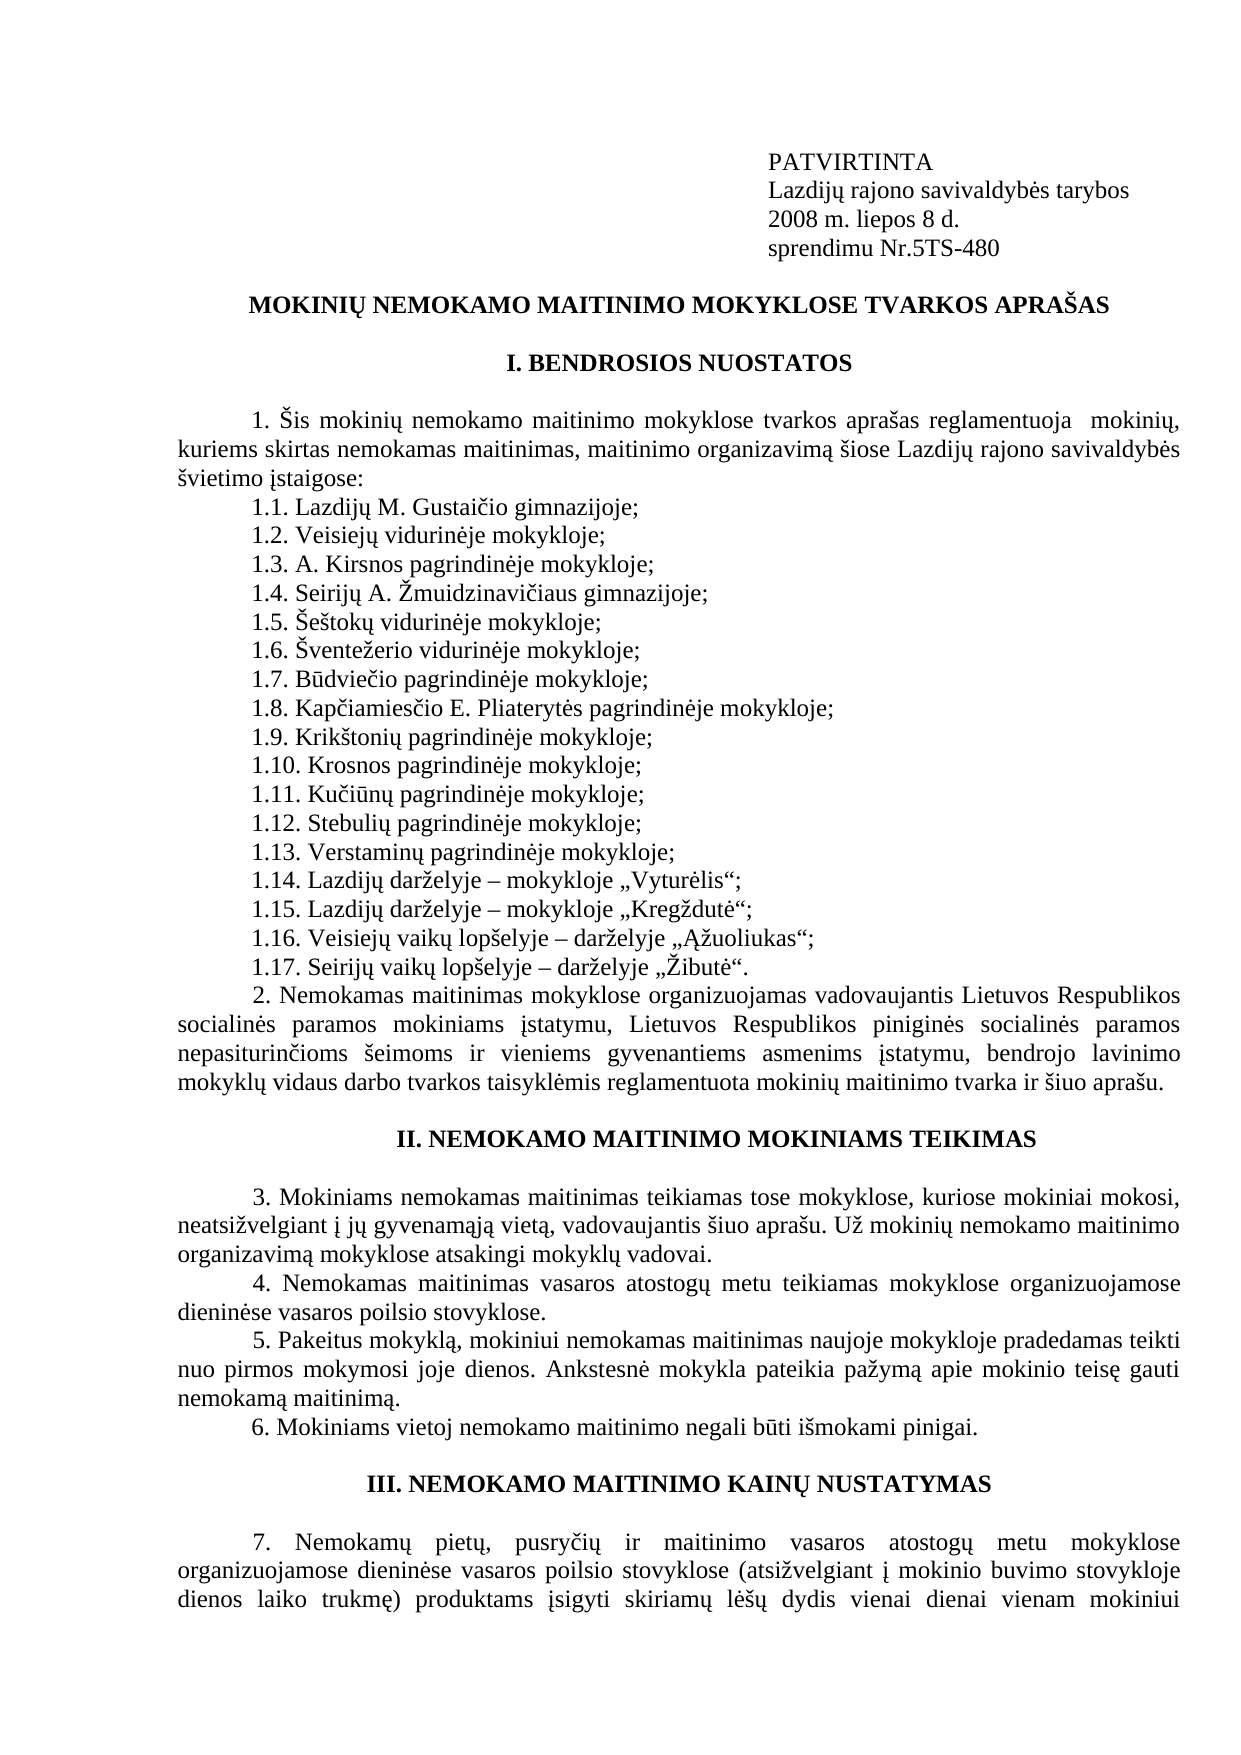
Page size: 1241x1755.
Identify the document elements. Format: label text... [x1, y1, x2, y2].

text 1.1. Lazdijų M. Gustaičio gimnazijoje; [177, 492, 1181, 521]
text 1. Šis mokinių nemokamo maitinimo mokyklose tvarkos aprašas reglamentuoja mokinių, kuriems skirtas nemokamas maitinimas, maitinimo organizavimą šiose Lazdijų rajono savivaldybės švietimo įstaigose: [177, 406, 1181, 492]
text 1.9. Krikštonių pagrindinėje mokykloje; [177, 722, 1181, 751]
text 1.3. A. Kirsnos pagrindinėje mokykloje; [177, 549, 1181, 578]
text 1.6. Šventežerio vidurinėje mokykloje; [177, 636, 1181, 664]
text 4. Nemokamas maitinimas vasaros atostogų metu teikiamas mokyklose organizuojamose dieninėse vasaros poilsio stovyklose. [177, 1268, 1181, 1326]
text 2008 m. liepos 8 d. [768, 204, 1181, 233]
text 1.10. Krosnos pagrindinėje mokykloje; [177, 751, 1181, 779]
text sprendimu Nr.5TS-480 [768, 233, 1181, 262]
text 1.7. Būdviečio pagrindinėje mokykloje; [177, 664, 1181, 693]
text PATVIRTINTA [768, 147, 1181, 176]
text 2. Nemokamas maitinimas mokyklose organizuojamas vadovaujantis Lietuvos Respublikos socialinės paramos mokiniams įstatymu, Lietuvos Respublikos piniginės socialinės paramos nepasiturinčioms šeimoms ir vieniems gyvenantiems asmenims įstatymu, bendrojo lavinimo mokyklų vidaus darbo tvarkos taisyklėmis reglamentuota mokinių maitinimo tvarka ir šiuo aprašu. [177, 981, 1181, 1096]
text 1.13. Verstaminų pagrindinėje mokykloje; [177, 837, 1181, 866]
text 1.16. Veisiejų vaikų lopšelyje – darželyje „Ąžuoliukas“; [177, 923, 1181, 952]
text 1.2. Veisiejų vidurinėje mokykloje; [177, 521, 1181, 549]
text MOKINIŲ NEMOKAMO MAITINIMO MOKYKLOSE TVARKOS APRAŠAS [177, 291, 1181, 319]
text II. NEMOKAMO MAITINIMO MOKINIAMS TEIKIMAS [177, 1124, 1181, 1153]
text 3. Mokiniams nemokamas maitinimas teikiamas tose mokyklose, kuriose mokiniai mokosi, neatsižvelgiant į jų gyvenamąją vietą, vadovaujantis šiuo aprašu. Už mokinių nemokamo maitinimo organizavimą mokyklose atsakingi mokyklų vadovai. [177, 1182, 1181, 1268]
text 1.11. Kučiūnų pagrindinėje mokykloje; [177, 779, 1181, 808]
text 7. Nemokamų pietų, pusryčių ir maitinimo vasaros atostogų metu mokyklose organizuojamose dieninėse vasaros poilsio stovyklose (atsižvelgiant į mokinio buvimo stovykloje dienos laiko trukmę) produktams įsigyti skiriamų lėšų dydis vienai dienai vienam mokiniui [177, 1527, 1181, 1613]
text 1.8. Kapčiamiesčio E. Pliaterytės pagrindinėje mokykloje; [177, 693, 1181, 722]
text 1.12. Stebulių pagrindinėje mokykloje; [177, 808, 1181, 837]
text 1.17. Seirijų vaikų lopšelyje – darželyje „Žibutė“. [177, 952, 1181, 981]
text 1.14. Lazdijų darželyje – mokykloje „Vyturėlis“; [177, 866, 1181, 894]
text 1.4. Seirijų A. Žmuidzinavičiaus gimnazijoje; [177, 578, 1181, 607]
text 1.15. Lazdijų darželyje – mokykloje „Kregždutė“; [177, 894, 1181, 923]
text Lazdijų rajono savivaldybės tarybos [768, 176, 1181, 204]
text 6. Mokiniams vietoj nemokamo maitinimo negali būti išmokami pinigai. [177, 1412, 1181, 1441]
text I. BENDROSIOS NUOSTATOS [177, 348, 1181, 377]
text 5. Pakeitus mokyklą, mokiniui nemokamas maitinimas naujoje mokykloje pradedamas teikti nuo pirmos mokymosi joje dienos. Ankstesnė mokykla pateikia pažymą apie mokinio teisę gauti nemokamą maitinimą. [177, 1326, 1181, 1412]
text 1.5. Šeštokų vidurinėje mokykloje; [177, 607, 1181, 636]
text III. NEMOKAMO MAITINIMO KAINŲ NUSTATYMAS [177, 1469, 1181, 1498]
